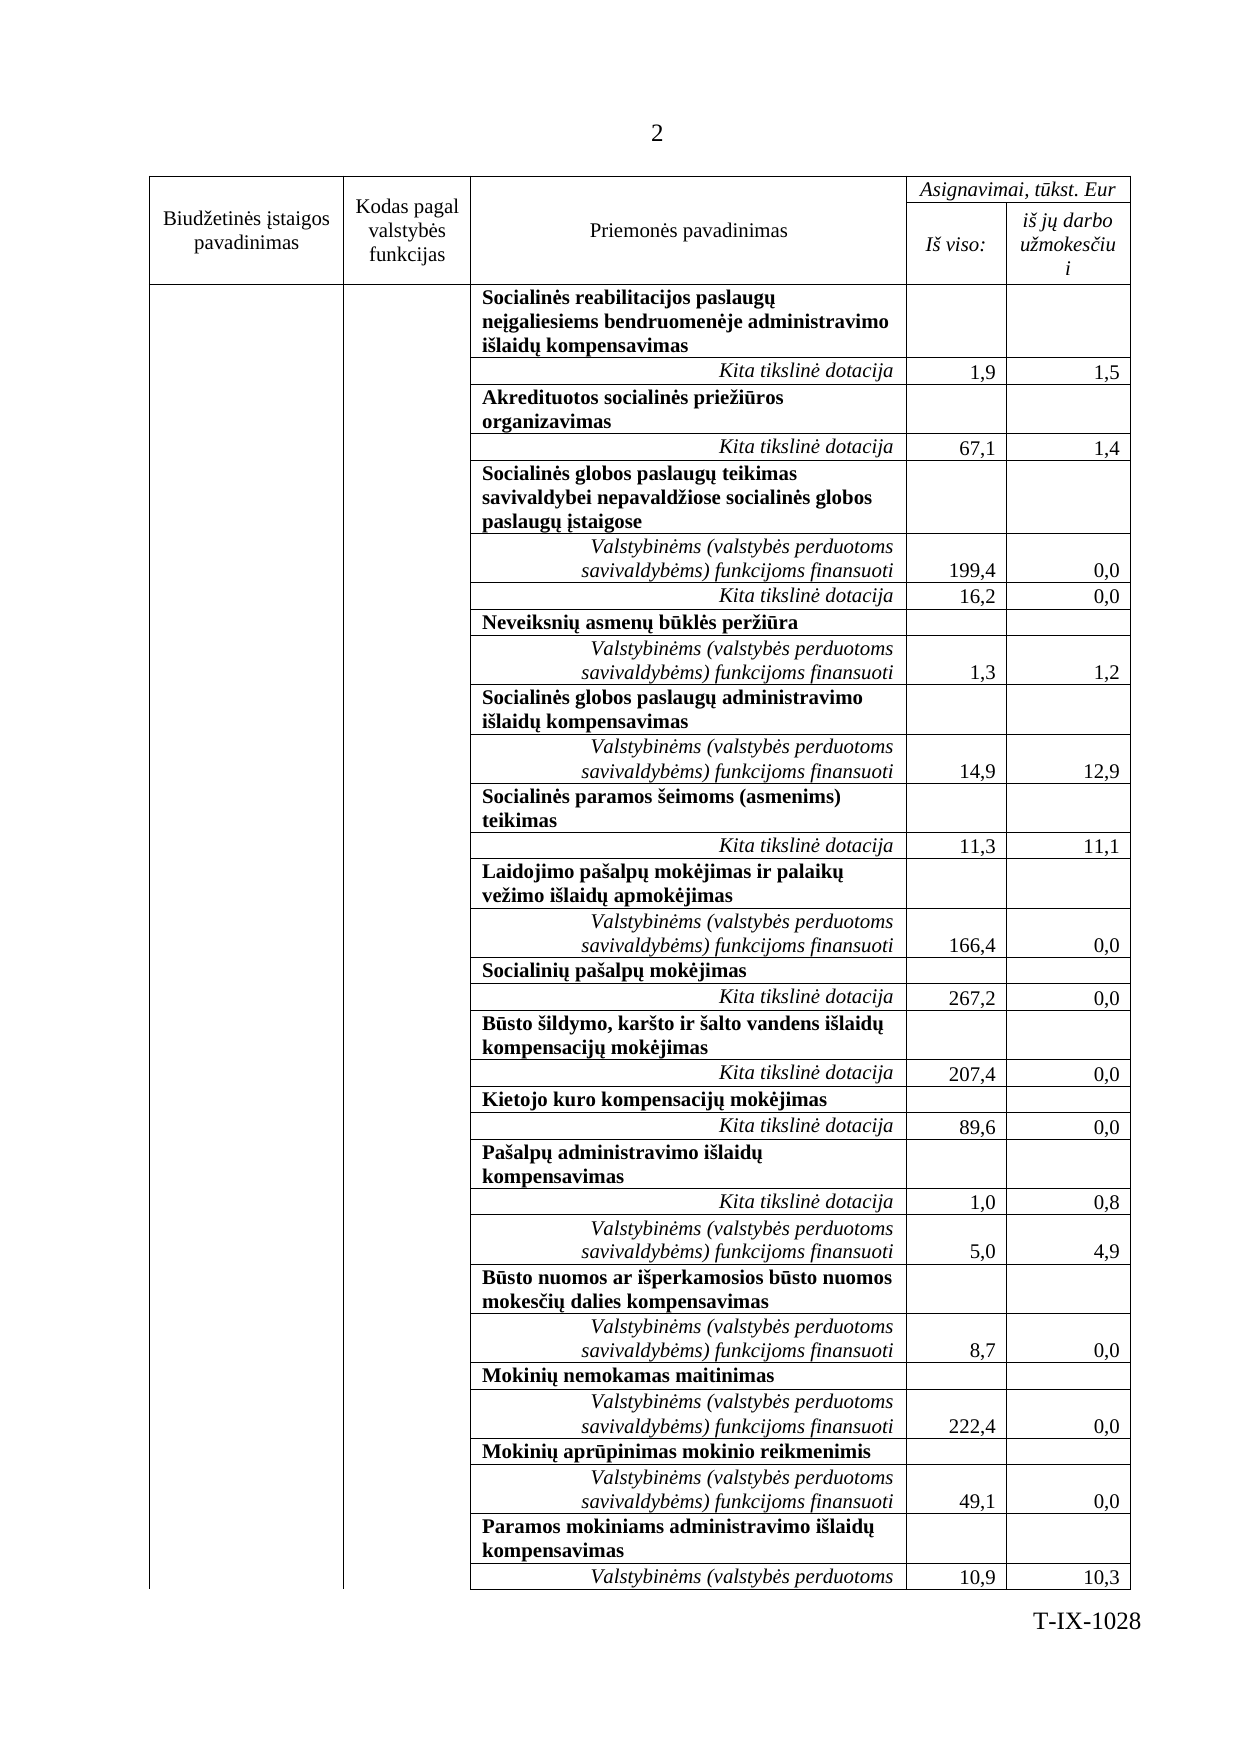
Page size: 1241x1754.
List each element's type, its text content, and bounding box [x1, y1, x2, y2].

table_cell 0,0 [1007, 1113, 1130, 1139]
table_cell 14,9 [907, 735, 1006, 783]
table_cell Laidojimo pašalpų mokėjimas ir palaikų vežimo išlaidų apmokėjimas [471, 859, 906, 907]
table_cell [1131, 433, 1159, 459]
table_cell [1131, 908, 1159, 957]
table_cell [1160, 783, 1165, 832]
table_cell [150, 1464, 343, 1513]
table_cell [1131, 1362, 1159, 1388]
table_cell [907, 385, 1006, 433]
table_cell [1160, 983, 1165, 1010]
table_cell [1007, 859, 1130, 907]
table_cell [344, 1086, 470, 1112]
table_cell [1007, 1011, 1130, 1059]
table_cell [1131, 284, 1159, 357]
table_cell [344, 582, 470, 608]
table_cell Būsto nuomos ar išperkamosios būsto nuomos mokesčių dalies kompensavimas [471, 1265, 906, 1313]
table_cell Kita tikslinė dotacija [471, 984, 906, 1010]
table_cell [1007, 461, 1130, 533]
table_cell [1131, 460, 1159, 533]
table_cell [907, 285, 1006, 357]
table_cell [150, 1563, 343, 1589]
table_cell [1160, 1214, 1165, 1263]
table_cell [344, 609, 470, 635]
table_cell [1160, 1362, 1165, 1388]
table_cell [1160, 460, 1165, 533]
table_cell [1131, 957, 1159, 983]
table_cell [150, 908, 343, 957]
table_cell [1160, 1264, 1165, 1313]
table_cell [1007, 1514, 1130, 1562]
table_cell [1131, 635, 1159, 684]
table_cell [1007, 1265, 1130, 1313]
table_cell Kita tikslinė dotacija [471, 833, 906, 858]
table_cell [150, 832, 343, 858]
table_cell [1131, 1139, 1159, 1188]
table_cell [1131, 1059, 1159, 1086]
table_cell 0,0 [1007, 1390, 1130, 1438]
table_cell [344, 357, 470, 384]
table_cell [344, 533, 470, 582]
table_cell Akredituotos socialinės priežiūros organizavimas [471, 385, 906, 433]
table_cell [1007, 1140, 1130, 1188]
table_cell [344, 684, 470, 733]
table_cell [1160, 1010, 1165, 1059]
table_cell [1131, 357, 1159, 384]
table_cell Mokinių nemokamas maitinimas [471, 1363, 906, 1388]
table_cell Valstybinėms (valstybės perduotoms savivaldybėms) funkcijoms finansuoti [471, 534, 906, 582]
table_cell [1160, 1464, 1165, 1513]
table_cell iš jų darbo užmokesčiui [1007, 203, 1130, 284]
table_cell 0,0 [1007, 909, 1130, 957]
table_cell [1160, 231, 1165, 257]
table_cell [907, 461, 1006, 533]
table_cell [344, 1464, 470, 1513]
table_cell [1131, 1188, 1159, 1214]
table_cell 12,9 [1007, 735, 1130, 783]
table_cell [1131, 609, 1159, 635]
table_cell Socialinių pašalpų mokėjimas [471, 958, 906, 983]
table_cell Būsto šildymo, karšto ir šalto vandens išlaidų kompensacijų mokėjimas [471, 1011, 906, 1059]
table_cell 1,5 [1007, 358, 1130, 384]
table_cell 0,0 [1007, 1314, 1130, 1362]
table_cell 0,8 [1007, 1189, 1130, 1214]
table_cell Valstybinėms (valstybės perduotoms savivaldybėms) funkcijoms finansuoti [471, 735, 906, 783]
table_cell [344, 734, 470, 783]
table_cell [150, 1389, 343, 1438]
table_cell [344, 1214, 470, 1263]
table_cell [1007, 610, 1130, 635]
table_cell [344, 858, 470, 907]
table_cell [1160, 1086, 1165, 1112]
table_cell [1131, 832, 1159, 858]
table_cell [1160, 684, 1165, 733]
table_cell [1135, 202, 1159, 231]
table_cell [344, 1112, 470, 1139]
table_cell [344, 433, 470, 459]
table_cell [150, 609, 343, 635]
table_cell [1131, 684, 1159, 733]
table_header Priemonės pavadinimas [471, 177, 906, 284]
table_cell [1160, 908, 1165, 957]
table_cell Neveiksnių asmenų būklės peržiūra [471, 610, 906, 635]
table_cell [1160, 635, 1165, 684]
table_cell [1160, 533, 1165, 582]
table_cell [1160, 1112, 1165, 1139]
table_cell [344, 384, 470, 433]
table_cell [150, 384, 343, 433]
table_cell 1,2 [1007, 636, 1130, 684]
table_cell 11,3 [907, 833, 1006, 858]
table_cell [907, 1087, 1006, 1112]
table_cell Socialinės paramos šeimoms (asmenims) teikimas [471, 784, 906, 832]
table_cell [1007, 285, 1130, 357]
table_cell 199,4 [907, 534, 1006, 582]
table_cell [150, 1438, 343, 1464]
table_cell 0,0 [1007, 583, 1130, 608]
table_cell 0,0 [1007, 984, 1130, 1010]
table_cell [344, 908, 470, 957]
table_cell 267,2 [907, 984, 1006, 1010]
table_cell [150, 858, 343, 907]
table_cell [1131, 1313, 1159, 1362]
table_cell Valstybinėms (valstybės perduotoms savivaldybėms) funkcijoms finansuoti [471, 909, 906, 957]
table_cell Kita tikslinė dotacija [471, 583, 906, 608]
table_cell Kita tikslinė dotacija [471, 1113, 906, 1139]
table_cell [1131, 734, 1159, 783]
table_cell Valstybinėms (valstybės perduotoms savivaldybėms) funkcijoms finansuoti [471, 1465, 906, 1513]
table_cell [907, 958, 1006, 983]
table_cell [1007, 385, 1130, 433]
table_cell [1131, 1464, 1159, 1513]
table_cell [1131, 202, 1135, 231]
table_cell Mokinių aprūpinimas mokinio reikmenimis [471, 1439, 906, 1464]
table_cell [344, 635, 470, 684]
table_cell [1160, 1389, 1165, 1438]
table_cell [1131, 983, 1159, 1010]
table_cell [344, 1059, 470, 1086]
table_cell [1131, 1438, 1159, 1464]
table_cell [150, 1214, 343, 1263]
table_cell [1007, 784, 1130, 832]
table_cell Valstybinėms (valstybės perduotoms savivaldybėms) funkcijoms finansuoti [471, 636, 906, 684]
table_cell 16,2 [907, 583, 1006, 608]
table_cell [1131, 1563, 1159, 1589]
table_cell Valstybinėms (valstybės perduotoms savivaldybėms) funkcijoms finansuoti [471, 1390, 906, 1438]
table_cell [344, 1139, 470, 1188]
table_cell [150, 1010, 343, 1059]
table_cell 11,1 [1007, 833, 1130, 858]
table_cell [150, 1513, 343, 1562]
table_cell 4,9 [1007, 1215, 1130, 1263]
table_cell Valstybinėms (valstybės perduotoms savivaldybėms) funkcijoms finansuoti [471, 1215, 906, 1263]
table_cell [344, 832, 470, 858]
table_cell [1007, 685, 1130, 733]
table_cell [1131, 258, 1159, 284]
table_cell [1160, 858, 1165, 907]
table_cell [1007, 1439, 1130, 1464]
table_cell [344, 1264, 470, 1313]
table_cell [907, 610, 1006, 635]
table_cell [1131, 1010, 1159, 1059]
table_cell 0,0 [1007, 1465, 1130, 1513]
table_cell [1160, 433, 1165, 459]
table_cell Iš viso: [907, 203, 1006, 284]
table_cell [907, 1140, 1006, 1188]
table_cell [150, 357, 343, 384]
table_cell Pašalpų administravimo išlaidų kompensavimas [471, 1140, 906, 1188]
table_cell 0,0 [1007, 1060, 1130, 1086]
table_cell [1131, 1086, 1159, 1112]
table_cell [1160, 284, 1165, 357]
table_cell [1160, 384, 1165, 433]
table_cell Socialinės globos paslaugų teikimas savivaldybei nepavaldžiose socialinės globos paslaugų įstaigose [471, 461, 906, 533]
table_cell [344, 285, 470, 357]
table_cell [907, 784, 1006, 832]
table_cell [150, 460, 343, 533]
table_cell Socialinės reabilitacijos paslaugų neįgaliesiems bendruomenėje administravimo išlaidų kompensavimas [471, 285, 906, 357]
table_cell [150, 957, 343, 983]
table_cell [907, 685, 1006, 733]
table_cell [907, 1011, 1006, 1059]
table_cell 8,7 [907, 1314, 1006, 1362]
table_cell [344, 1438, 470, 1464]
table_cell 67,1 [907, 434, 1006, 459]
table_cell [150, 1059, 343, 1086]
table_cell 10,3 [1007, 1564, 1130, 1589]
table_cell 1,9 [907, 358, 1006, 384]
table_cell [907, 1363, 1006, 1388]
table_cell 1,0 [907, 1189, 1006, 1214]
table_cell [344, 1362, 470, 1388]
table_cell [1160, 1139, 1165, 1188]
table_cell [150, 1112, 343, 1139]
table_cell 222,4 [907, 1390, 1006, 1438]
table_cell [1007, 1363, 1130, 1388]
table_cell [1007, 1087, 1130, 1112]
table_cell [1131, 582, 1159, 608]
table_cell [344, 1188, 470, 1214]
table_cell [1160, 957, 1165, 983]
table_cell Kita tikslinė dotacija [471, 1189, 906, 1214]
table_cell [150, 635, 343, 684]
table_cell Valstybinėms (valstybės perduotoms savivaldybėms) funkcijoms finansuoti [471, 1314, 906, 1362]
table_cell [1131, 1264, 1159, 1313]
table_cell [1131, 1112, 1159, 1139]
table_cell Kita tikslinė dotacija [471, 434, 906, 459]
table_cell [1160, 582, 1165, 608]
table_cell 1,4 [1007, 434, 1130, 459]
table_cell [1131, 858, 1159, 907]
table_cell [907, 1439, 1006, 1464]
table_cell [1160, 1513, 1165, 1562]
table_cell [150, 734, 343, 783]
table_cell [150, 1313, 343, 1362]
table_cell 0,0 [1007, 534, 1130, 582]
table_cell [150, 1362, 343, 1388]
table_cell Paramos mokiniams administravimo išlaidų kompensavimas [471, 1514, 906, 1562]
table_cell [344, 957, 470, 983]
table_header Asignavimai, tūkst. Eur [907, 177, 1130, 202]
table_cell 1,3 [907, 636, 1006, 684]
table_cell [1160, 1438, 1165, 1464]
table_cell 166,4 [907, 909, 1006, 957]
table_cell 5,0 [907, 1215, 1006, 1263]
table_cell [1131, 783, 1159, 832]
table_cell [907, 859, 1006, 907]
table_cell [1131, 1214, 1159, 1263]
table_cell [1160, 734, 1165, 783]
table_cell [344, 983, 470, 1010]
table_cell [344, 1513, 470, 1562]
table_cell Socialinės globos paslaugų administravimo išlaidų kompensavimas [471, 685, 906, 733]
table_cell [1007, 958, 1130, 983]
table_cell [1160, 1188, 1165, 1214]
table_cell [150, 783, 343, 832]
table_cell [344, 1010, 470, 1059]
table_cell [1160, 357, 1165, 384]
table_cell [1160, 1563, 1165, 1589]
table_cell [1160, 609, 1165, 635]
table_cell [1131, 384, 1159, 433]
table_header [1131, 176, 1135, 202]
table_cell Valstybinėms (valstybės perduotoms [471, 1564, 906, 1589]
table_cell Kita tikslinė dotacija [471, 358, 906, 384]
table_cell [150, 983, 343, 1010]
table_cell [344, 783, 470, 832]
table_header [1135, 176, 1159, 202]
table_cell [907, 1514, 1006, 1562]
table_cell [150, 1139, 343, 1188]
table_cell [150, 533, 343, 582]
table_cell [1131, 533, 1159, 582]
table_cell [344, 460, 470, 533]
table_cell 49,1 [907, 1465, 1006, 1513]
table_cell [1131, 231, 1159, 257]
table_cell [907, 1265, 1006, 1313]
table_cell 207,4 [907, 1060, 1006, 1086]
table_cell Kita tikslinė dotacija [471, 1060, 906, 1086]
table_cell [1131, 1513, 1159, 1562]
table_cell [1131, 1389, 1159, 1438]
table_cell 10,9 [907, 1564, 1006, 1589]
table_cell [150, 1188, 343, 1214]
table_cell [344, 1389, 470, 1438]
table_cell [1160, 1059, 1165, 1086]
table_cell [1160, 258, 1165, 284]
table_cell [150, 433, 343, 459]
table_header Kodas pagal valstybės funkcijas [344, 177, 470, 284]
table_cell [150, 1086, 343, 1112]
table_cell [344, 1313, 470, 1362]
table_cell [1160, 832, 1165, 858]
table_cell Kietojo kuro kompensacijų mokėjimas [471, 1087, 906, 1112]
table_cell [150, 285, 343, 357]
table_header [1160, 176, 1165, 202]
table_cell [1160, 1313, 1165, 1362]
table_cell [150, 1264, 343, 1313]
table_cell [344, 1563, 470, 1589]
table_cell [150, 582, 343, 608]
table_cell 89,6 [907, 1113, 1006, 1139]
table_cell [150, 684, 343, 733]
table_header Biudžetinės įstaigos pavadinimas [150, 177, 343, 284]
table_cell [1160, 202, 1165, 231]
